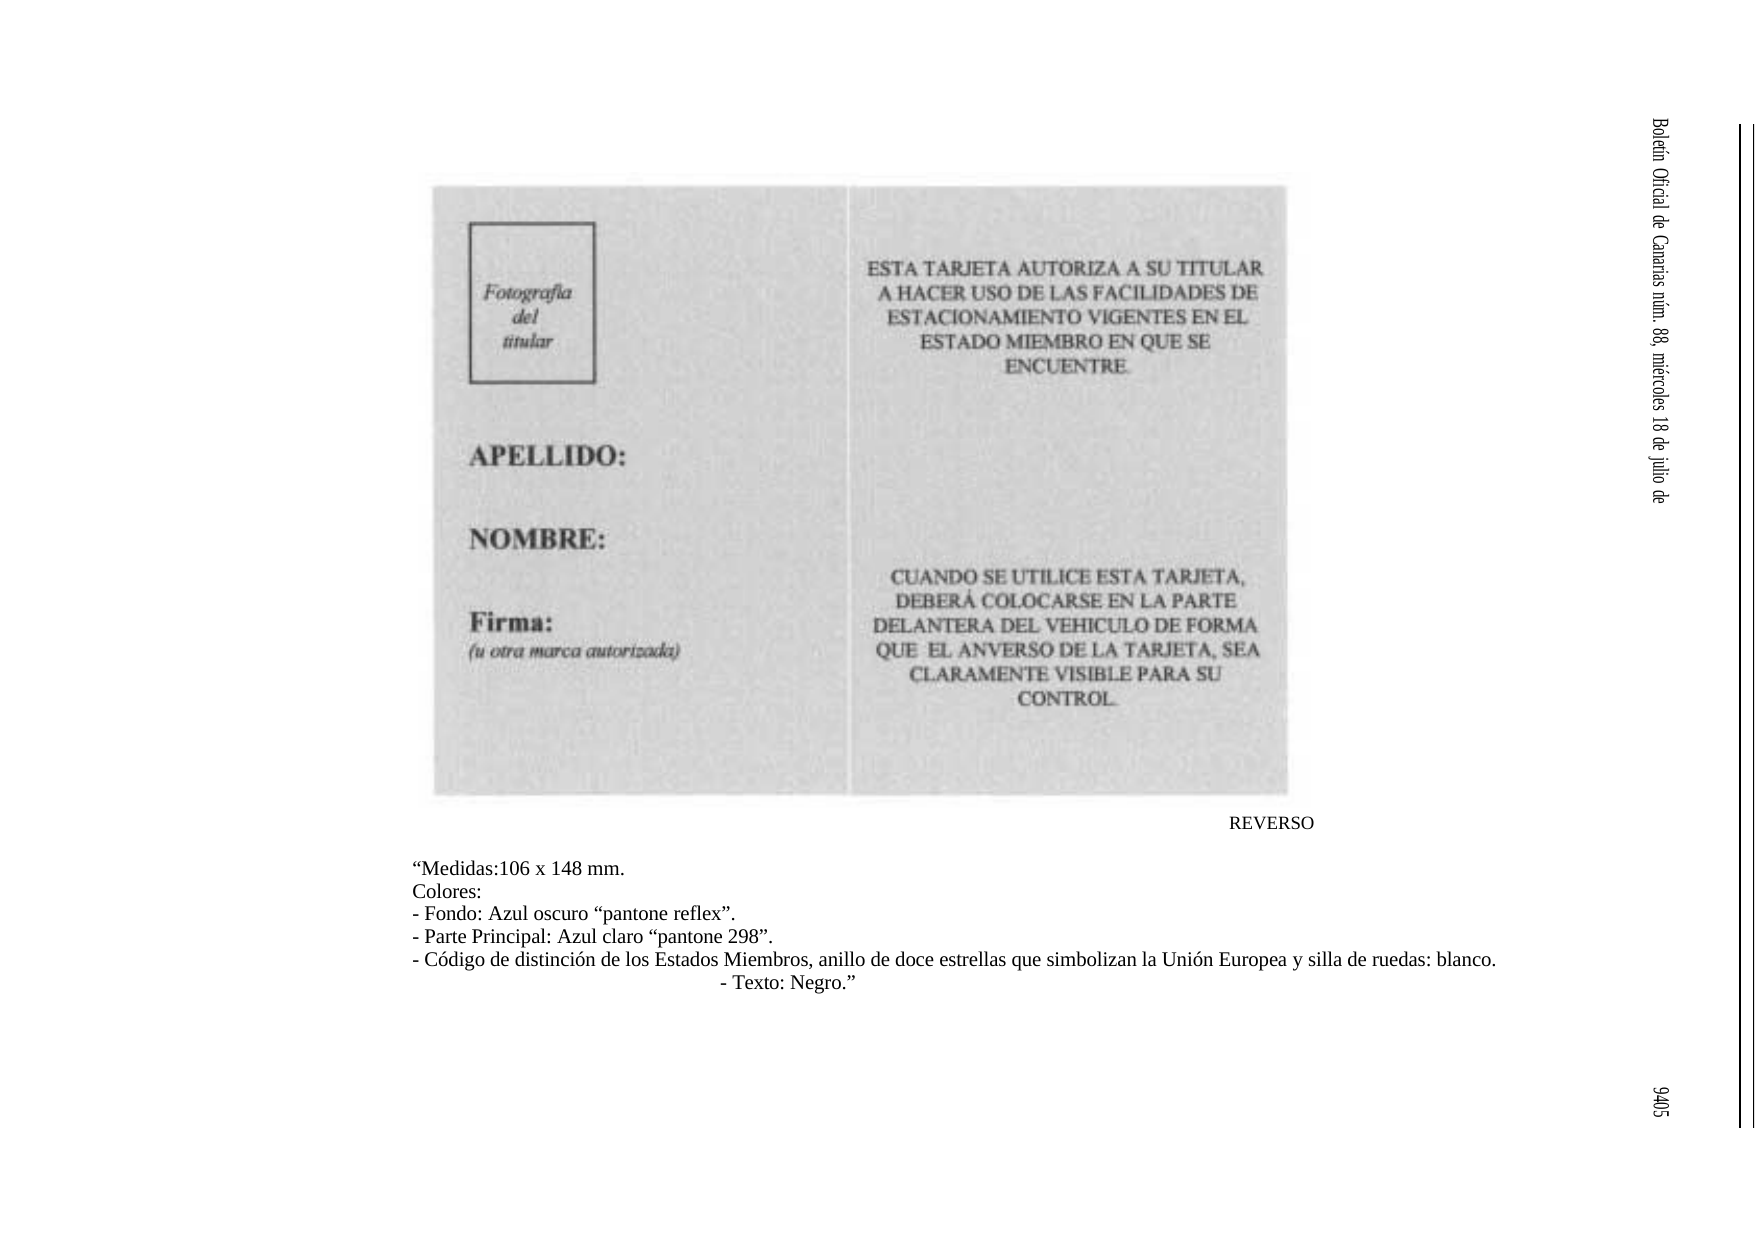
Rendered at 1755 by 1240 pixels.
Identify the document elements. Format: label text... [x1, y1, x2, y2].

list 9405 [1649, 1088, 1674, 1119]
text REVERSO [104, 812, 161, 833]
list Código de distinción de los Estados Miembros, anillo de doce estrellas que simbolizan la Unión Europea y silla de ruedas: blanco. [1562, 948, 1694, 971]
list Texto: Negro.” [1562, 971, 1694, 994]
list Parte Principal: Azul claro “pantone 298”. [1562, 925, 1694, 948]
list Fondo: Azul oscuro “pantone reflex”. [1562, 903, 1694, 925]
text Boletín Oficial de Canarias núm. 88, miércoles 18 de julio de 2001 [1647, 118, 1674, 520]
